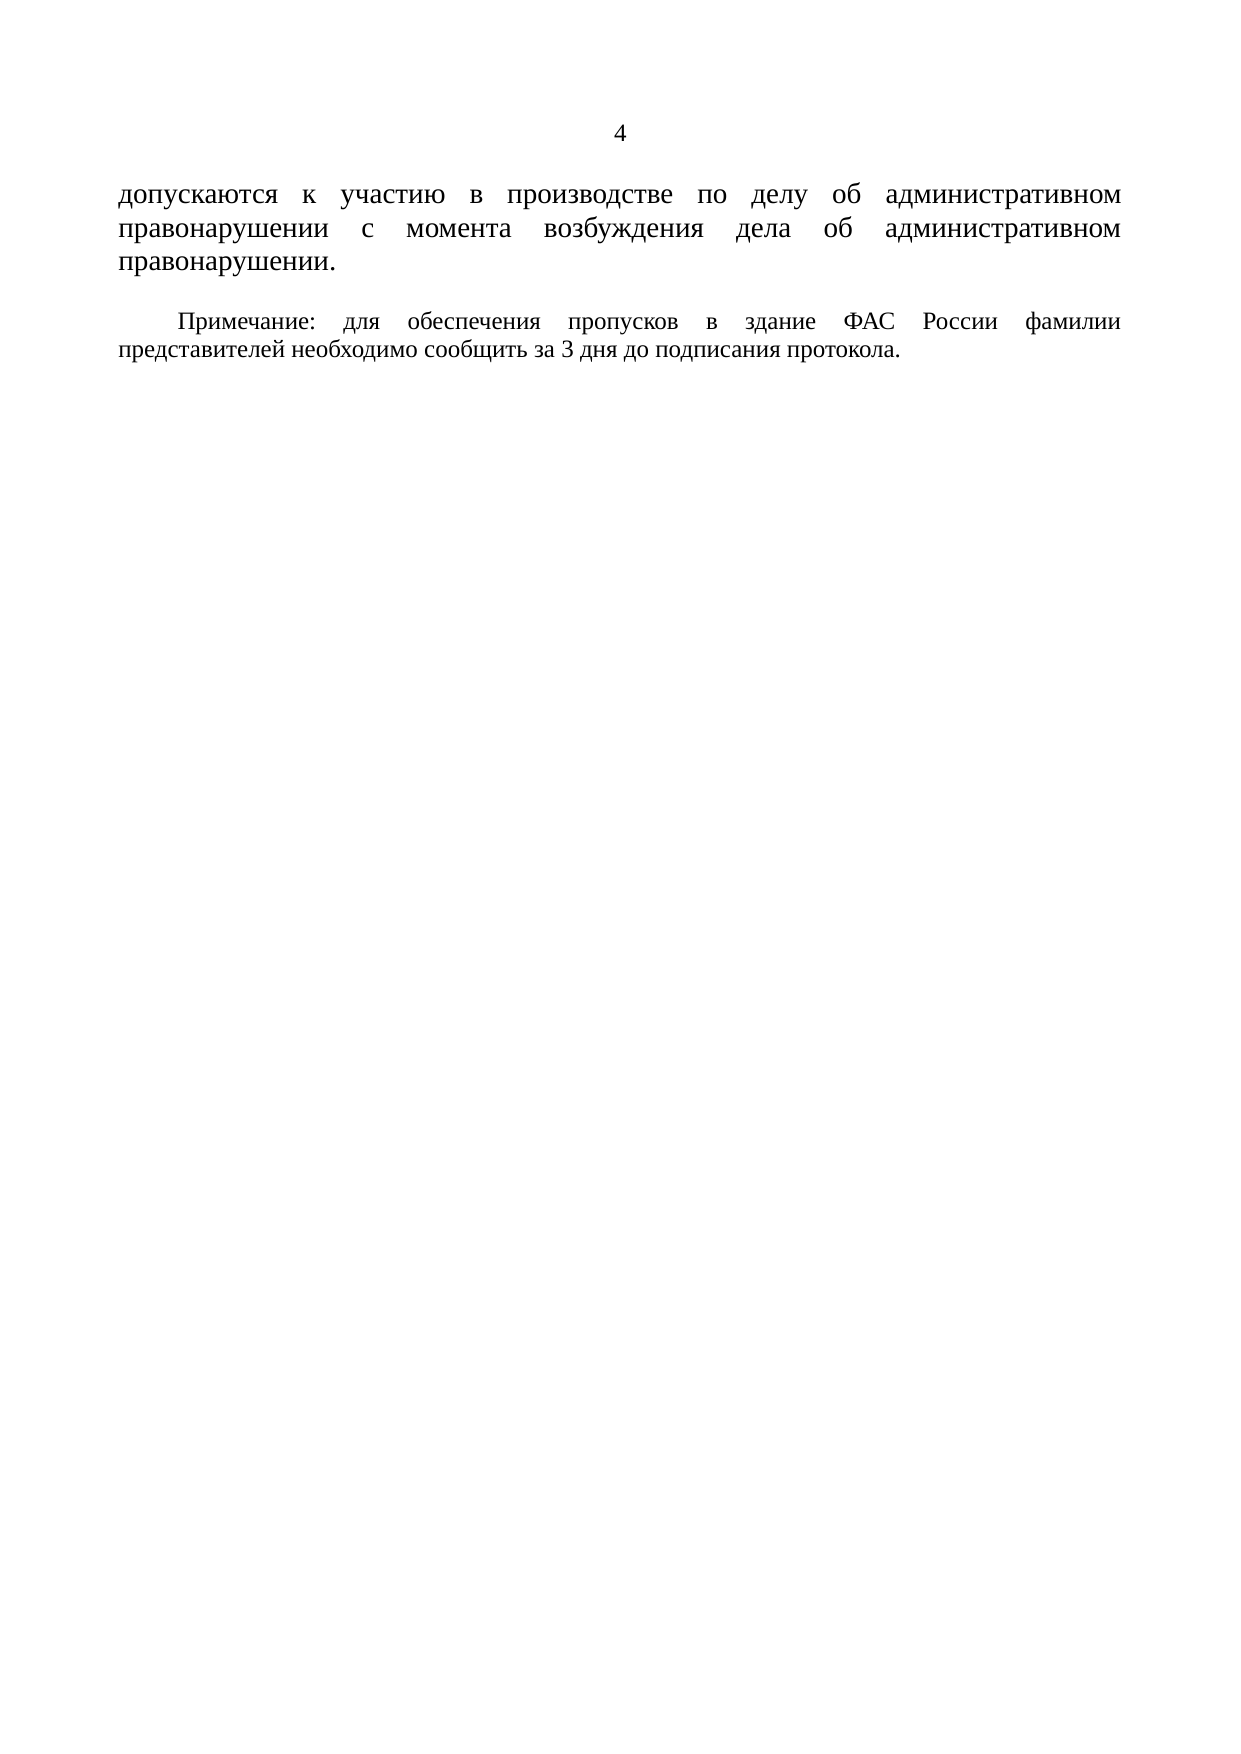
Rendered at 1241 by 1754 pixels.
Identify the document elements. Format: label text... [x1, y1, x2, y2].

text Примечание: для обеспечения пропусков в здание ФАС России фамилии представителей необходимо сообщить за 3 дня до подписания протокола. [118, 306, 1122, 363]
text допускаются к участию в производстве по делу об административном правонарушении с момента возбуждения дела об административном правонарушении. [118, 176, 1122, 277]
